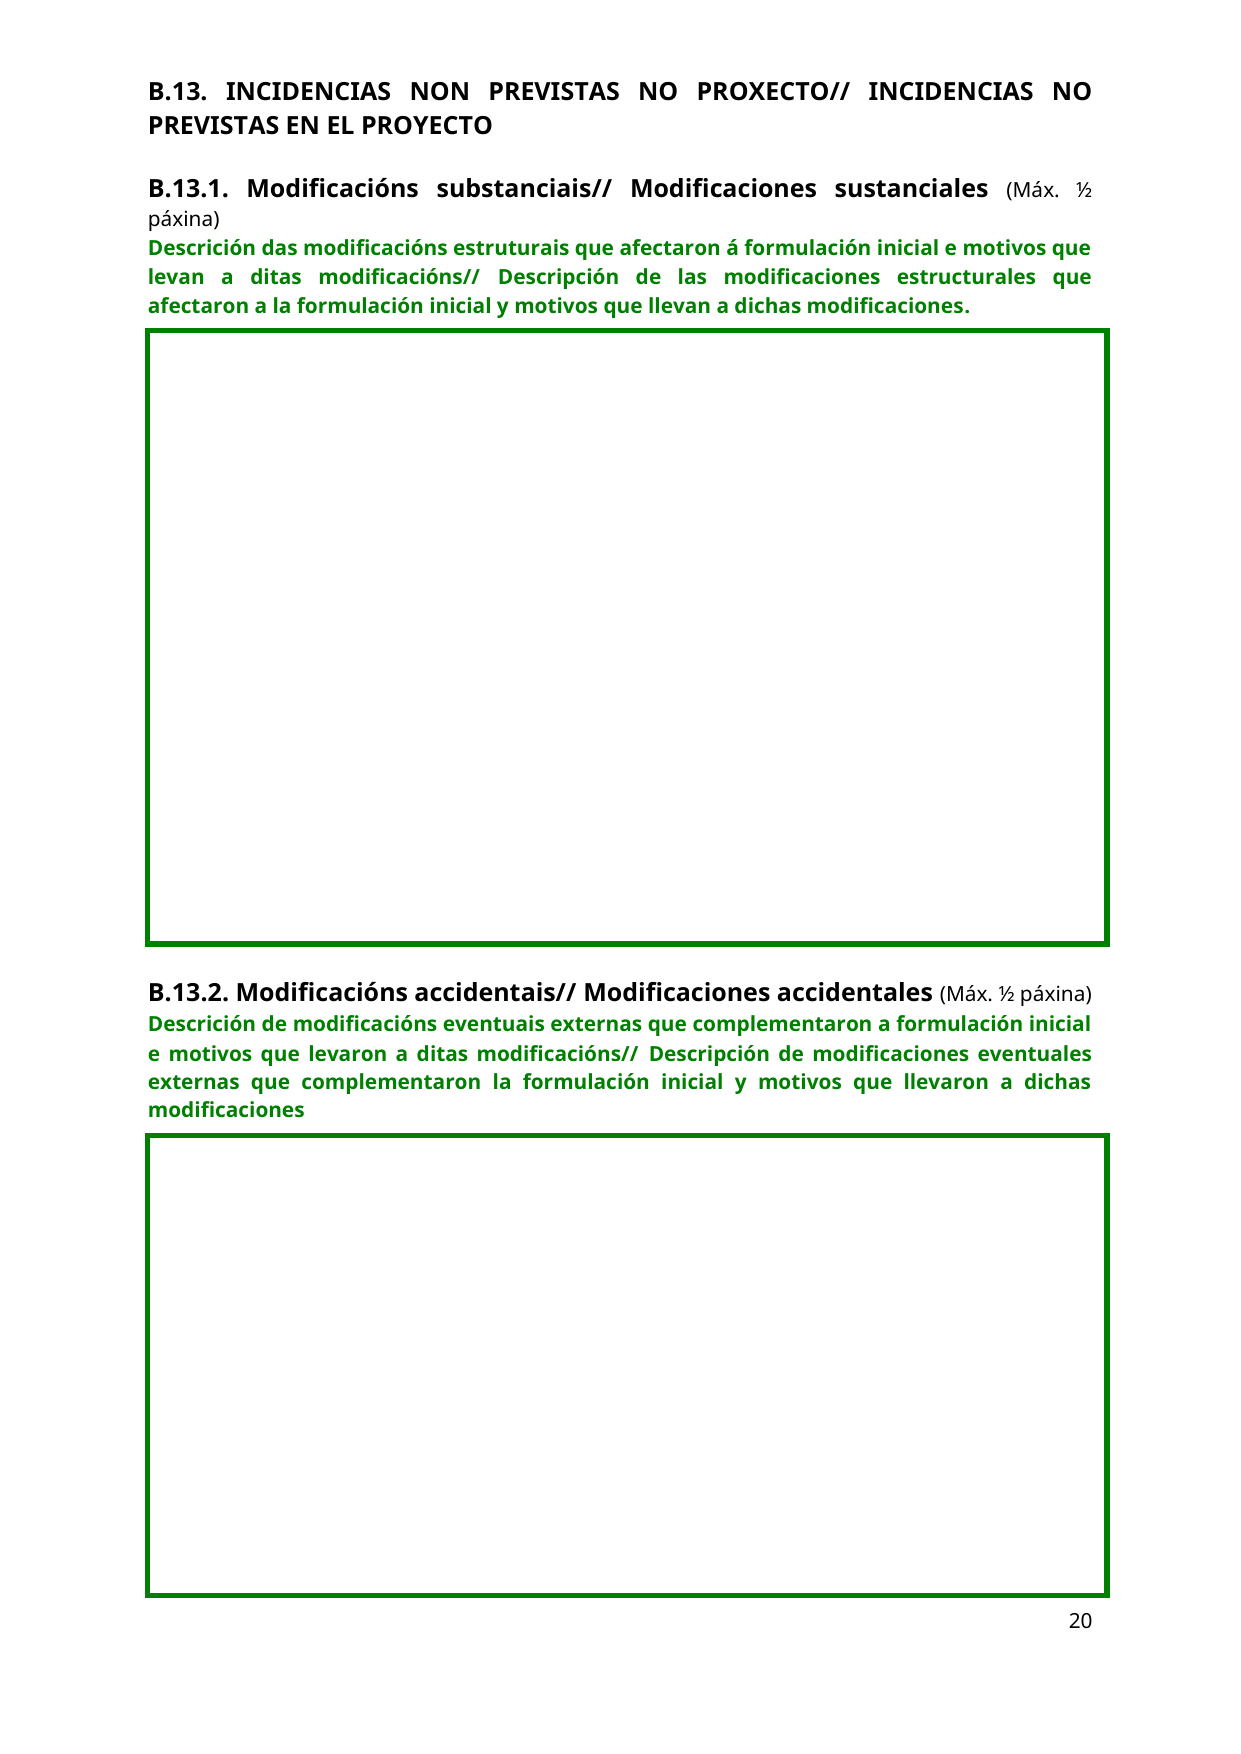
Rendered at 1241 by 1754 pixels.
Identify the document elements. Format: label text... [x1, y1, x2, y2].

text Descrición das modificacións estruturais que afectaron á formulación inicial e motivos que levan a ditas modificacións// Descripción de las modificaciones estructurales que afectaron a la formulación inicial y motivos que llevan a dichas modificaciones. [148, 233, 1092, 319]
table_header [150, 1138, 1104, 1593]
table_header [150, 333, 1104, 941]
text B.13.2. Modificacións accidentais// Modificaciones accidentales (Máx. ½ páxina) [148, 975, 1092, 1009]
text B.13.1. Modificacións substanciais// Modificaciones sustanciales (Máx. ½ páxina) [148, 170, 1092, 233]
text Descrición de modificacións eventuais externas que complementaron a formulación inicial e motivos que levaron a ditas modificacións// Descripción de modificaciones eventuales externas que complementaron la formulación inicial y motivos que llevaron a dichas modificaciones [148, 1009, 1092, 1124]
text B.13. INCIDENCIAS NON PREVISTAS NO PROXECTO// INCIDENCIAS NO PREVISTAS EN EL PROYECTO [148, 74, 1092, 142]
